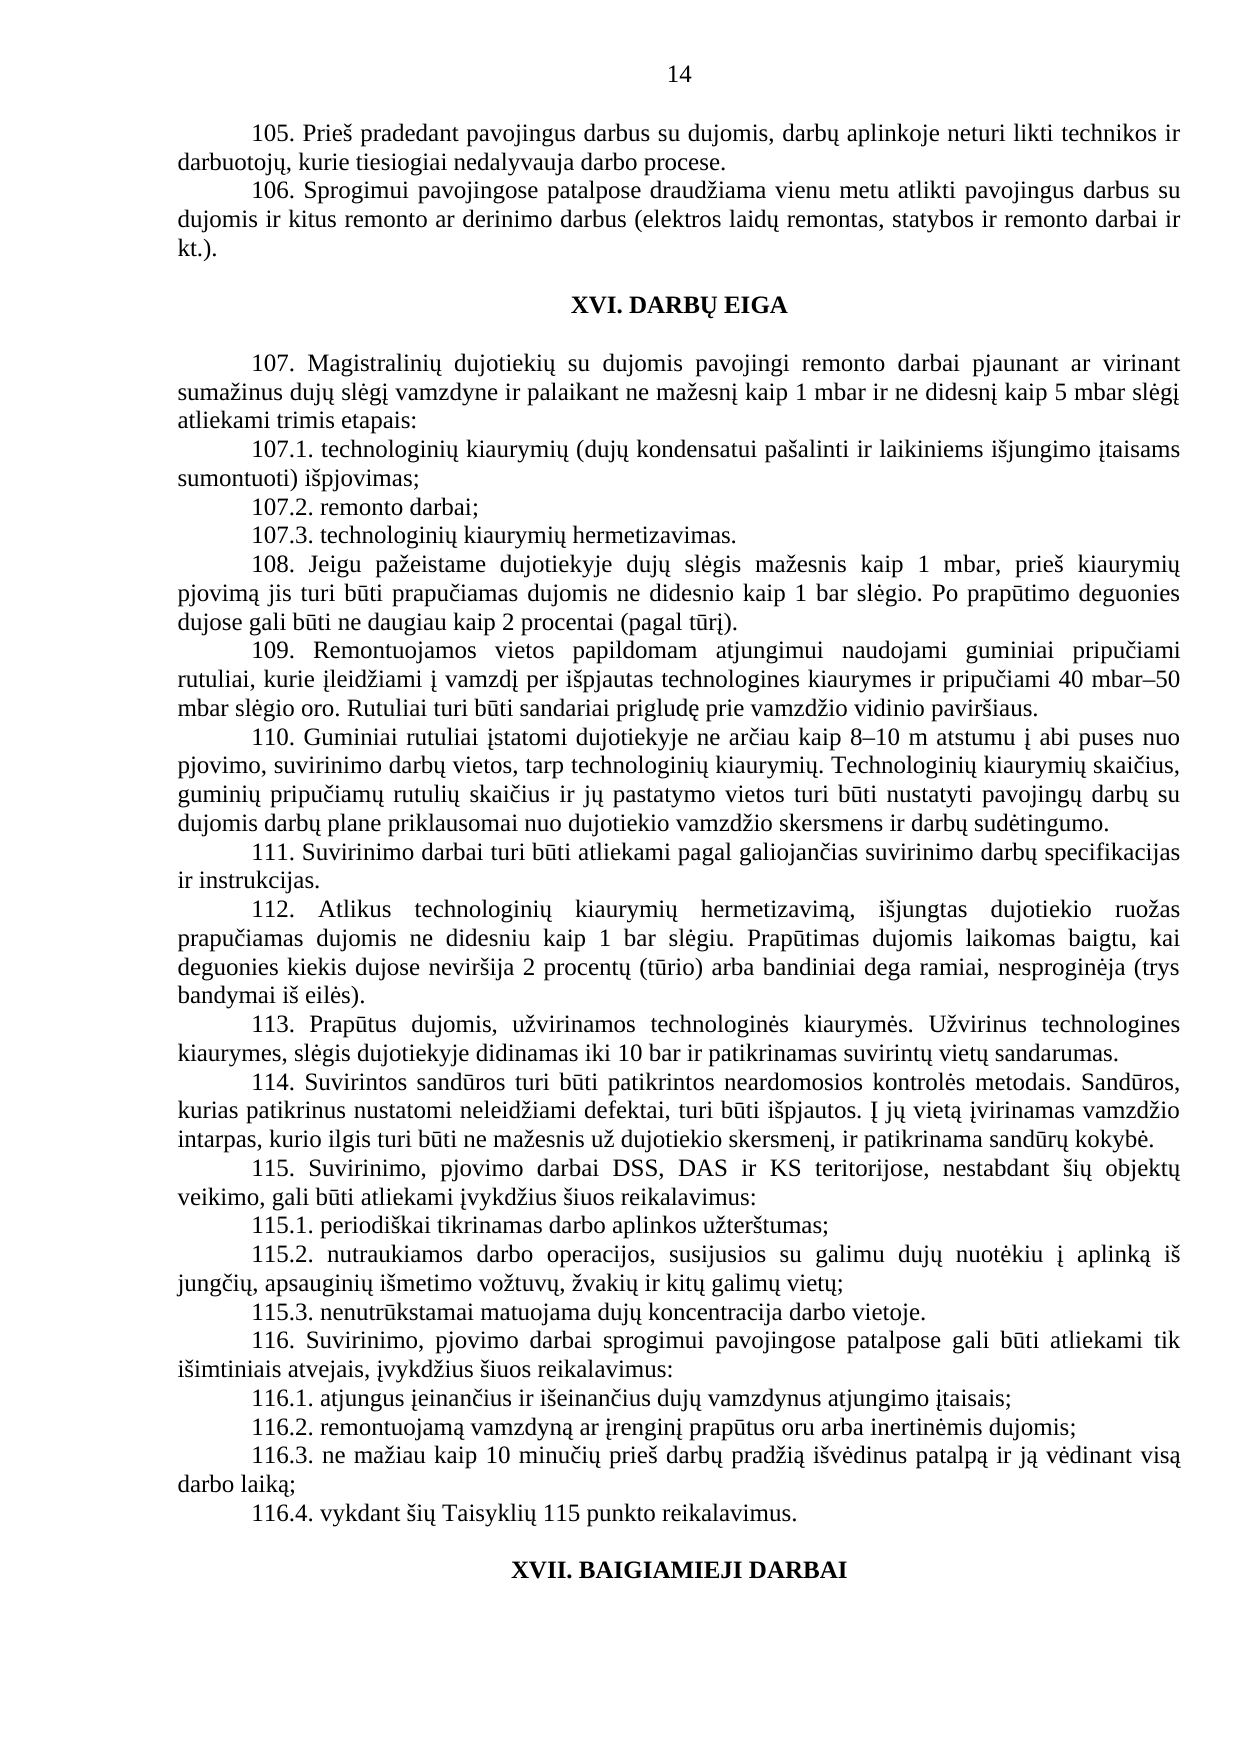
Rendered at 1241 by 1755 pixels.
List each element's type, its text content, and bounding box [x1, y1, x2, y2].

text XVI. DARBŲ EIGA [177, 291, 1181, 319]
text 116.4. vykdant šių Taisyklių 115 punkto reikalavimus. [177, 1498, 1181, 1527]
text 116.1. atjungus įeinančius ir išeinančius dujų vamzdynus atjungimo įtaisais; [177, 1383, 1181, 1412]
text 112. Atlikus technologinių kiaurymių hermetizavimą, išjungtas dujotiekio ruožas prapučiamas dujomis ne didesniu kaip 1 bar slėgiu. Prapūtimas dujomis laikomas baigtu, kai deguonies kiekis dujose neviršija 2 procentų (tūrio) arba bandiniai dega ramiai, nesproginėja (trys bandymai iš eilės). [177, 894, 1181, 1009]
text XVII. BAIGIAMIEJI DARBAI [177, 1556, 1181, 1584]
text 115.3. nenutrūkstamai matuojama dujų koncentracija darbo vietoje. [177, 1297, 1181, 1326]
text 109. Remontuojamos vietos papildomam atjungimui naudojami guminiai pripučiami rutuliai, kurie įleidžiami į vamzdį per išpjautas technologines kiaurymes ir pripučiami 40 mbar–50 mbar slėgio oro. Rutuliai turi būti sandariai prigludę prie vamzdžio vidinio paviršiaus. [177, 636, 1181, 722]
text 107. Magistralinių dujotiekių su dujomis pavojingi remonto darbai pjaunant ar virinant sumažinus dujų slėgį vamzdyne ir palaikant ne mažesnį kaip 1 mbar ir ne didesnį kaip 5 mbar slėgį atliekami trimis etapais: [177, 348, 1181, 434]
text 114. Suvirintos sandūros turi būti patikrintos neardomosios kontrolės metodais. Sandūros, kurias patikrinus nustatomi neleidžiami defektai, turi būti išpjautos. Į jų vietą įvirinamas vamzdžio intarpas, kurio ilgis turi būti ne mažesnis už dujotiekio skersmenį, ir patikrinama sandūrų kokybė. [177, 1067, 1181, 1153]
text 116.3. ne mažiau kaip 10 minučių prieš darbų pradžią išvėdinus patalpą ir ją vėdinant visą darbo laiką; [177, 1441, 1181, 1498]
text 115.1. periodiškai tikrinamas darbo aplinkos užterštumas; [177, 1211, 1181, 1239]
text 110. Guminiai rutuliai įstatomi dujotiekyje ne arčiau kaip 8–10 m atstumu į abi puses nuo pjovimo, suvirinimo darbų vietos, tarp technologinių kiaurymių. Technologinių kiaurymių skaičius, guminių pripučiamų rutulių skaičius ir jų pastatymo vietos turi būti nustatyti pavojingų darbų su dujomis darbų plane priklausomai nuo dujotiekio vamzdžio skersmens ir darbų sudėtingumo. [177, 722, 1181, 837]
text 107.3. technologinių kiaurymių hermetizavimas. [177, 521, 1181, 549]
text 107.1. technologinių kiaurymių (dujų kondensatui pašalinti ir laikiniems išjungimo įtaisams sumontuoti) išpjovimas; [177, 434, 1181, 492]
text 108. Jeigu pažeistame dujotiekyje dujų slėgis mažesnis kaip 1 mbar, prieš kiaurymių pjovimą jis turi būti prapučiamas dujomis ne didesnio kaip 1 bar slėgio. Po prapūtimo deguonies dujose gali būti ne daugiau kaip 2 procentai (pagal tūrį). [177, 549, 1181, 636]
text 116.2. remontuojamą vamzdyną ar įrenginį prapūtus oru arba inertinėmis dujomis; [177, 1412, 1181, 1441]
text 113. Prapūtus dujomis, užvirinamos technologinės kiaurymės. Užvirinus technologines kiaurymes, slėgis dujotiekyje didinamas iki 10 bar ir patikrinamas suvirintų vietų sandarumas. [177, 1009, 1181, 1067]
text 115. Suvirinimo, pjovimo darbai DSS, DAS ir KS teritorijose, nestabdant šių objektų veikimo, gali būti atliekami įvykdžius šiuos reikalavimus: [177, 1153, 1181, 1211]
text 111. Suvirinimo darbai turi būti atliekami pagal galiojančias suvirinimo darbų specifikacijas ir instrukcijas. [177, 837, 1181, 894]
text 115.2. nutraukiamos darbo operacijos, susijusios su galimu dujų nuotėkiu į aplinką iš jungčių, apsauginių išmetimo vožtuvų, žvakių ir kitų galimų vietų; [177, 1239, 1181, 1297]
text 107.2. remonto darbai; [177, 492, 1181, 521]
text 105. Prieš pradedant pavojingus darbus su dujomis, darbų aplinkoje neturi likti technikos ir darbuotojų, kurie tiesiogiai nedalyvauja darbo procese. [177, 118, 1181, 176]
text 116. Suvirinimo, pjovimo darbai sprogimui pavojingose patalpose gali būti atliekami tik išimtiniais atvejais, įvykdžius šiuos reikalavimus: [177, 1326, 1181, 1383]
text 106. Sprogimui pavojingose patalpose draudžiama vienu metu atlikti pavojingus darbus su dujomis ir kitus remonto ar derinimo darbus (elektros laidų remontas, statybos ir remonto darbai ir kt.). [177, 176, 1181, 262]
